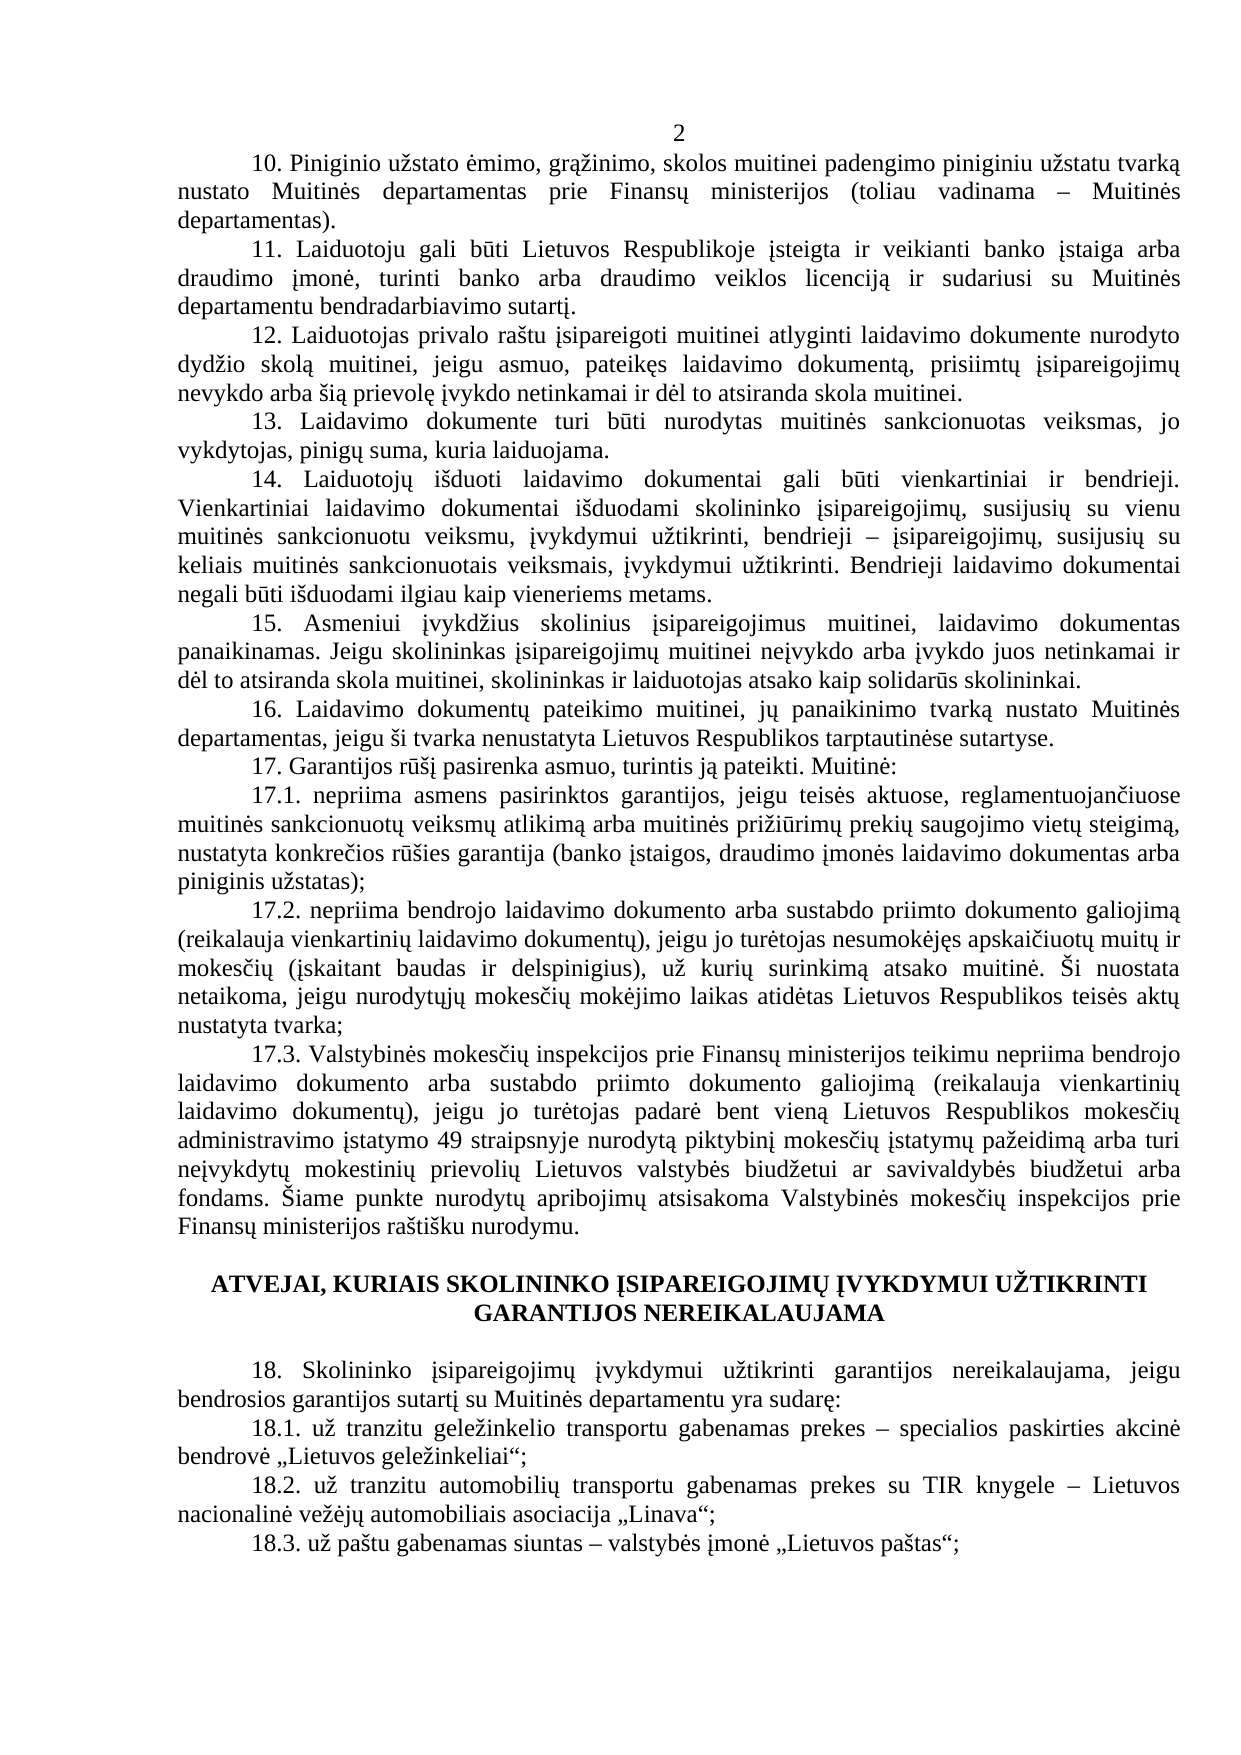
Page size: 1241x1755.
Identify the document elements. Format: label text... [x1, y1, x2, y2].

text 14. Laiduotojų išduoti laidavimo dokumentai gali būti vienkartiniai ir bendrieji. Vienkartiniai laidavimo dokumentai išduodami skolininko įsipareigojimų, susijusių su vienu muitinės sankcionuotu veiksmu, įvykdymui užtikrinti, bendrieji – įsipareigojimų, susijusių su keliais muitinės sankcionuotais veiksmais, įvykdymui užtikrinti. Bendrieji laidavimo dokumentai negali būti išduodami ilgiau kaip vieneriems metams. [177, 464, 1181, 608]
text 17.1. nepriima asmens pasirinktos garantijos, jeigu teisės aktuose, reglamentuojančiuose muitinės sankcionuotų veiksmų atlikimą arba muitinės prižiūrimų prekių saugojimo vietų steigimą, nustatyta konkrečios rūšies garantija (banko įstaigos, draudimo įmonės laidavimo dokumentas arba piniginis užstatas); [177, 780, 1181, 895]
text 18.3. už paštu gabenamas siuntas – valstybės įmonė „Lietuvos paštas“; [177, 1528, 1181, 1556]
text 18.2. už tranzitu automobilių transportu gabenamas prekes su TIR knygele – Lietuvos nacionalinė vežėjų automobiliais asociacija „Linava“; [177, 1470, 1181, 1528]
text 17.3. Valstybinės mokesčių inspekcijos prie Finansų ministerijos teikimu nepriima bendrojo laidavimo dokumento arba sustabdo priimto dokumento galiojimą (reikalauja vienkartinių laidavimo dokumentų), jeigu jo turėtojas padarė bent vieną Lietuvos Respublikos mokesčių administravimo įstatymo 49 straipsnyje nurodytą piktybinį mokesčių įstatymų pažeidimą arba turi neįvykdytų mokestinių prievolių Lietuvos valstybės biudžetui ar savivaldybės biudžetui arba fondams. Šiame punkte nurodytų apribojimų atsisakoma Valstybinės mokesčių inspekcijos prie Finansų ministerijos raštišku nurodymu. [177, 1039, 1181, 1240]
text 16. Laidavimo dokumentų pateikimo muitinei, jų panaikinimo tvarką nustato Muitinės departamentas, jeigu ši tvarka nenustatyta Lietuvos Respublikos tarptautinėse sutartyse. [177, 694, 1181, 751]
text 15. Asmeniui įvykdžius skolinius įsipareigojimus muitinei, laidavimo dokumentas panaikinamas. Jeigu skolininkas įsipareigojimų muitinei neįvykdo arba įvykdo juos netinkamai ir dėl to atsiranda skola muitinei, skolininkas ir laiduotojas atsako kaip solidarūs skolininkai. [177, 608, 1181, 694]
text 18. Skolininko įsipareigojimų įvykdymui užtikrinti garantijos nereikalaujama, jeigu bendrosios garantijos sutartį su Muitinės departamentu yra sudarę: [177, 1355, 1181, 1413]
text 17.2. nepriima bendrojo laidavimo dokumento arba sustabdo priimto dokumento galiojimą (reikalauja vienkartinių laidavimo dokumentų), jeigu jo turėtojas nesumokėjęs apskaičiuotų muitų ir mokesčių (įskaitant baudas ir delspinigius), už kurių surinkimą atsako muitinė. Ši nuostata netaikoma, jeigu nurodytųjų mokesčių mokėjimo laikas atidėtas Lietuvos Respublikos teisės aktų nustatyta tvarka; [177, 895, 1181, 1039]
text Atvejai, kuriais skolininko įsipareigojimų įvykdymui užtikrinti garantijos nereikalaujama [177, 1269, 1181, 1326]
text 13. Laidavimo dokumente turi būti nurodytas muitinės sankcionuotas veiksmas, jo vykdytojas, pinigų suma, kuria laiduojama. [177, 406, 1181, 464]
text 17. Garantijos rūšį pasirenka asmuo, turintis ją pateikti. Muitinė: [177, 751, 1181, 780]
text 10. Piniginio užstato ėmimo, grąžinimo, skolos muitinei padengimo piniginiu užstatu tvarką nustato Muitinės departamentas prie Finansų ministerijos (toliau vadinama – Muitinės departamentas). [177, 148, 1181, 234]
text 18.1. už tranzitu geležinkelio transportu gabenamas prekes – specialios paskirties akcinė bendrovė „Lietuvos geležinkeliai“; [177, 1413, 1181, 1470]
text 11. Laiduotoju gali būti Lietuvos Respublikoje įsteigta ir veikianti banko įstaiga arba draudimo įmonė, turinti banko arba draudimo veiklos licenciją ir sudariusi su Muitinės departamentu bendradarbiavimo sutartį. [177, 234, 1181, 320]
text 12. Laiduotojas privalo raštu įsipareigoti muitinei atlyginti laidavimo dokumente nurodyto dydžio skolą muitinei, jeigu asmuo, pateikęs laidavimo dokumentą, prisiimtų įsipareigojimų nevykdo arba šią prievolę įvykdo netinkamai ir dėl to atsiranda skola muitinei. [177, 320, 1181, 406]
